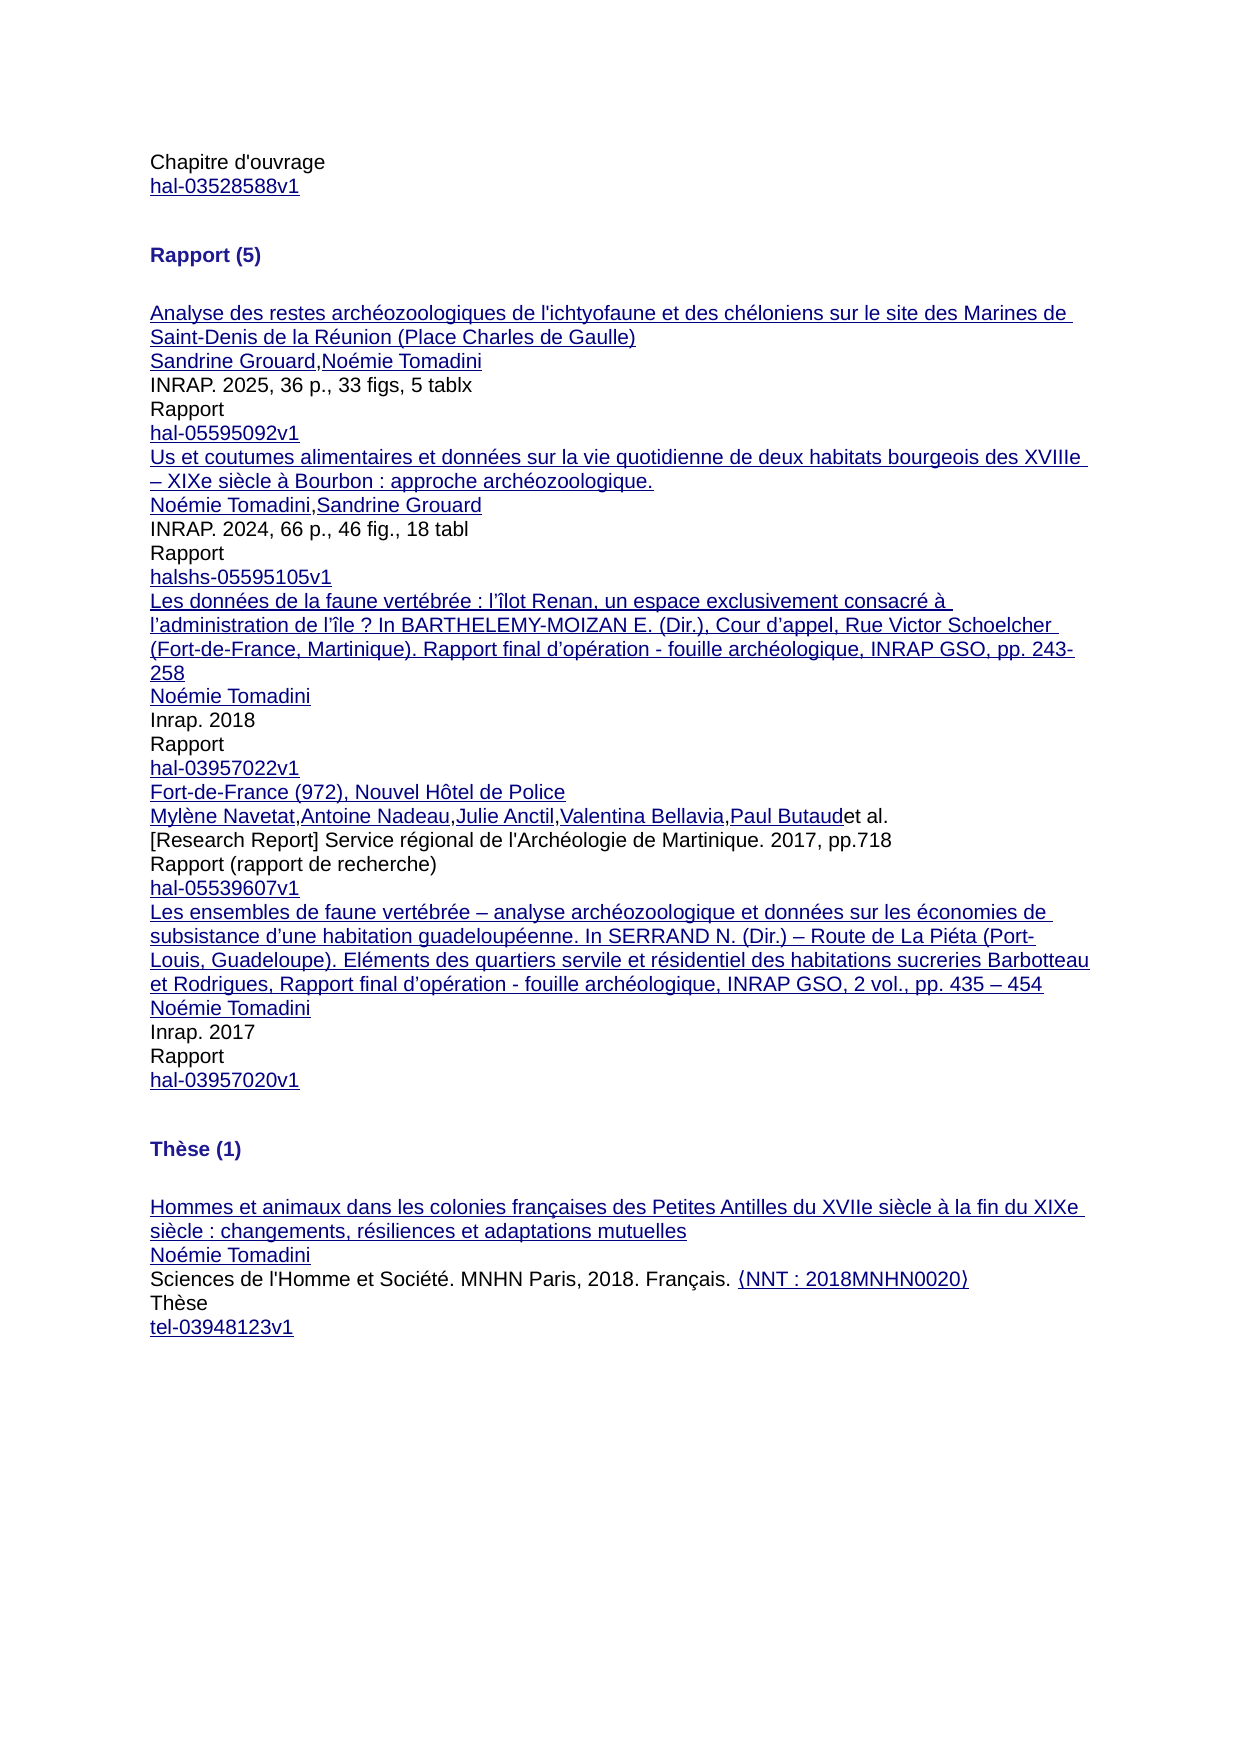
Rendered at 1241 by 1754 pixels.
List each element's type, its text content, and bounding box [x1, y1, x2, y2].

table_cell Les ensembles de faune vertébrée – analyse archéozoologique et données sur les économies de subsistance d’une habitation guadeloupéenne. In SERRAND N. (Dir.) – Route de La Piéta (Port-Louis, Guadeloupe). Eléments des quartiers servile et résidentiel des habitations sucreries Barbotteau [150, 900, 1090, 969]
subtitle Rapport (5) [150, 243, 1090, 267]
table_cell Us et coutumes alimentaires et données sur la vie quotidienne de deux habitats bourgeois des XVIIIe – XIXe siècle à Bourbon : approche archéozoologique. Noémie Tomadini,Sandrine Grouard INRAP. 2024, 66 p., 46 fig., 18 tabl Rapport halshs-05595105v1 [150, 445, 1090, 588]
table_cell Chapitre d'ouvrage hal-03528588v1 [150, 150, 1090, 198]
table_cell Les données de la faune vertébrée : l’îlot Renan, un espace exclusivement consacré à l’administration de l’île ? In BARTHELEMY-MOIZAN E. (Dir.), Cour d’appel, Rue Victor Schoelcher (Fort-de-France, Martinique). Rapport final d’opération - fouille archéologique, INRAP GSO, pp. 243-258 Noémie Tomadini Inrap. 2018 Rapport hal-03957022v1 [150, 589, 1090, 780]
table_cell et Rodrigues, Rapport final d’opération - fouille archéologique, INRAP GSO, 2 vol., pp. 435 – 454 Noémie Tomadini Inrap. 2017 Rapport hal-03957020v1 [150, 970, 1090, 1092]
table_cell Fort-de-France (972), Nouvel Hôtel de Police Mylène Navetat,Antoine Nadeau,Julie Anctil,Valentina Bellavia,Paul Butaudet al. [Research Report] Service régional de l'Archéologie de Martinique. 2017, pp.718 Rapport (rapport de recherche) hal-05539607v1 [150, 780, 1090, 900]
table_header Hommes et animaux dans les colonies françaises des Petites Antilles du XVIIe siècle à la fin du XIXe siècle : changements, résiliences et adaptations mutuelles Noémie Tomadini Sciences de l'Homme et Société. MNHN Paris, 2018. Français. ⟨NNT : 2018MNHN0020⟩ Thèse tel-03948123v1 [150, 1195, 1090, 1338]
subtitle Thèse (1) [150, 1136, 1090, 1160]
table_header Analyse des restes archéozoologiques de l'ichtyofaune et des chéloniens sur le site des Marines de Saint-Denis de la Réunion (Place Charles de Gaulle) Sandrine Grouard,Noémie Tomadini INRAP. 2025, 36 p., 33 figs, 5 tablx Rapport hal-05595092v1 [150, 301, 1090, 445]
